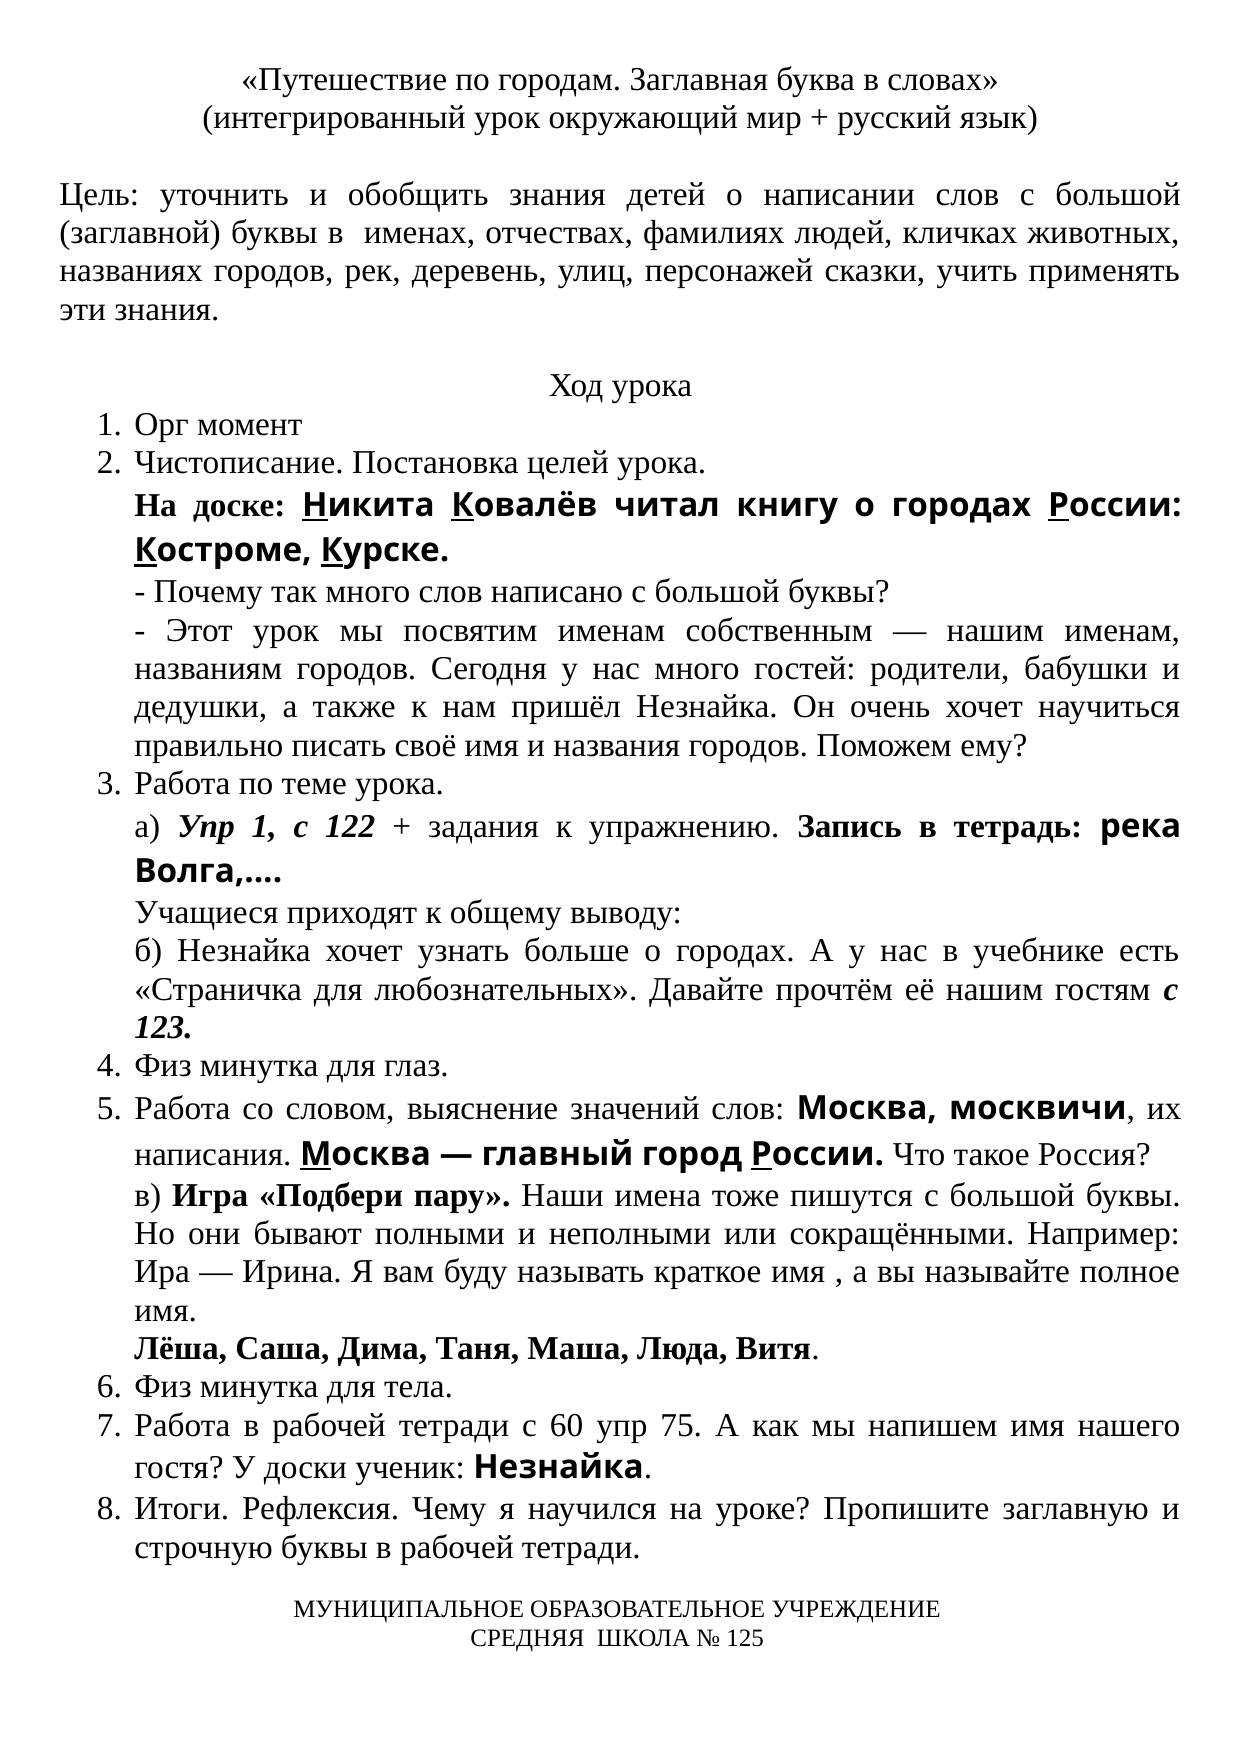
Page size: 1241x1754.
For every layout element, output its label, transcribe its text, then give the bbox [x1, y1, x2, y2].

text Цель: уточнить и обобщить знания детей о написании слов с большой (заглавной) буквы в именах, отчествах, фамилиях людей, кличках животных, названиях городов, рек, деревень, улиц, персонажей сказки, учить применять эти знания. [59, 174, 1181, 327]
list Физ минутка для глаз. [97, 1046, 1181, 1084]
list - Почему так много слов написано с большой буквы? [97, 572, 1181, 610]
list Учащиеся приходят к общему выводу: [97, 892, 1181, 931]
text МУНИЦИПАЛЬНОЕ ОБРАЗОВАТЕЛЬНОЕ УЧРЕЖДЕНИЕ [59, 1594, 1181, 1623]
list в) Игра «Подбери пару». Наши имена тоже пишутся с большой буквы. Но они бывают полными и неполными или сокращёнными. Например: Ира — Ирина. Я вам буду называть краткое имя , а вы называйте полное имя. [97, 1175, 1181, 1328]
text СРЕДНЯЯ ШКОЛА № 125 [59, 1623, 1181, 1652]
list а) Упр 1, с 122 + задания к упражнению. Запись в тетрадь: река Волга,.... [97, 802, 1181, 892]
list Орг момент [97, 404, 1181, 442]
list Итоги. Рефлексия. Чему я научился на уроке? Пропишите заглавную и строчную буквы в рабочей тетради. [97, 1489, 1181, 1565]
list Чистописание. Постановка целей урока. [97, 442, 1181, 481]
list Работа по теме урока. [97, 763, 1181, 802]
list б) Незнайка хочет узнать больше о городах. А у нас в учебнике есть «Страничка для любознательных». Давайте прочтём её нашим гостям с 123. [97, 931, 1181, 1046]
text «Путешествие по городам. Заглавная буква в словах» [59, 59, 1181, 97]
list Работа в рабочей тетради с 60 упр 75. А как мы напишем имя нашего гостя? У доски ученик: Незнайка. [97, 1405, 1181, 1489]
list - Этот урок мы посвятим именам собственным — нашим именам, названиям городов. Сегодня у нас много гостей: родители, бабушки и дедушки, а также к нам пришёл Незнайка. Он очень хочет научиться правильно писать своё имя и названия городов. Поможем ему? [97, 610, 1181, 763]
text (интегрированный урок окружающий мир + русский язык) [59, 97, 1181, 136]
list На доске: Никита Ковалёв читал книгу о городах России: Костроме, Курске. [97, 481, 1181, 572]
list Работа со словом, выяснение значений слов: Москва, москвичи, их написания. Москва — главный город России. Что такое Россия? [97, 1084, 1181, 1175]
list Лёша, Саша, Дима, Таня, Маша, Люда, Витя. [97, 1328, 1181, 1367]
list Физ минутка для тела. [97, 1367, 1181, 1405]
text Ход урока [59, 366, 1181, 404]
